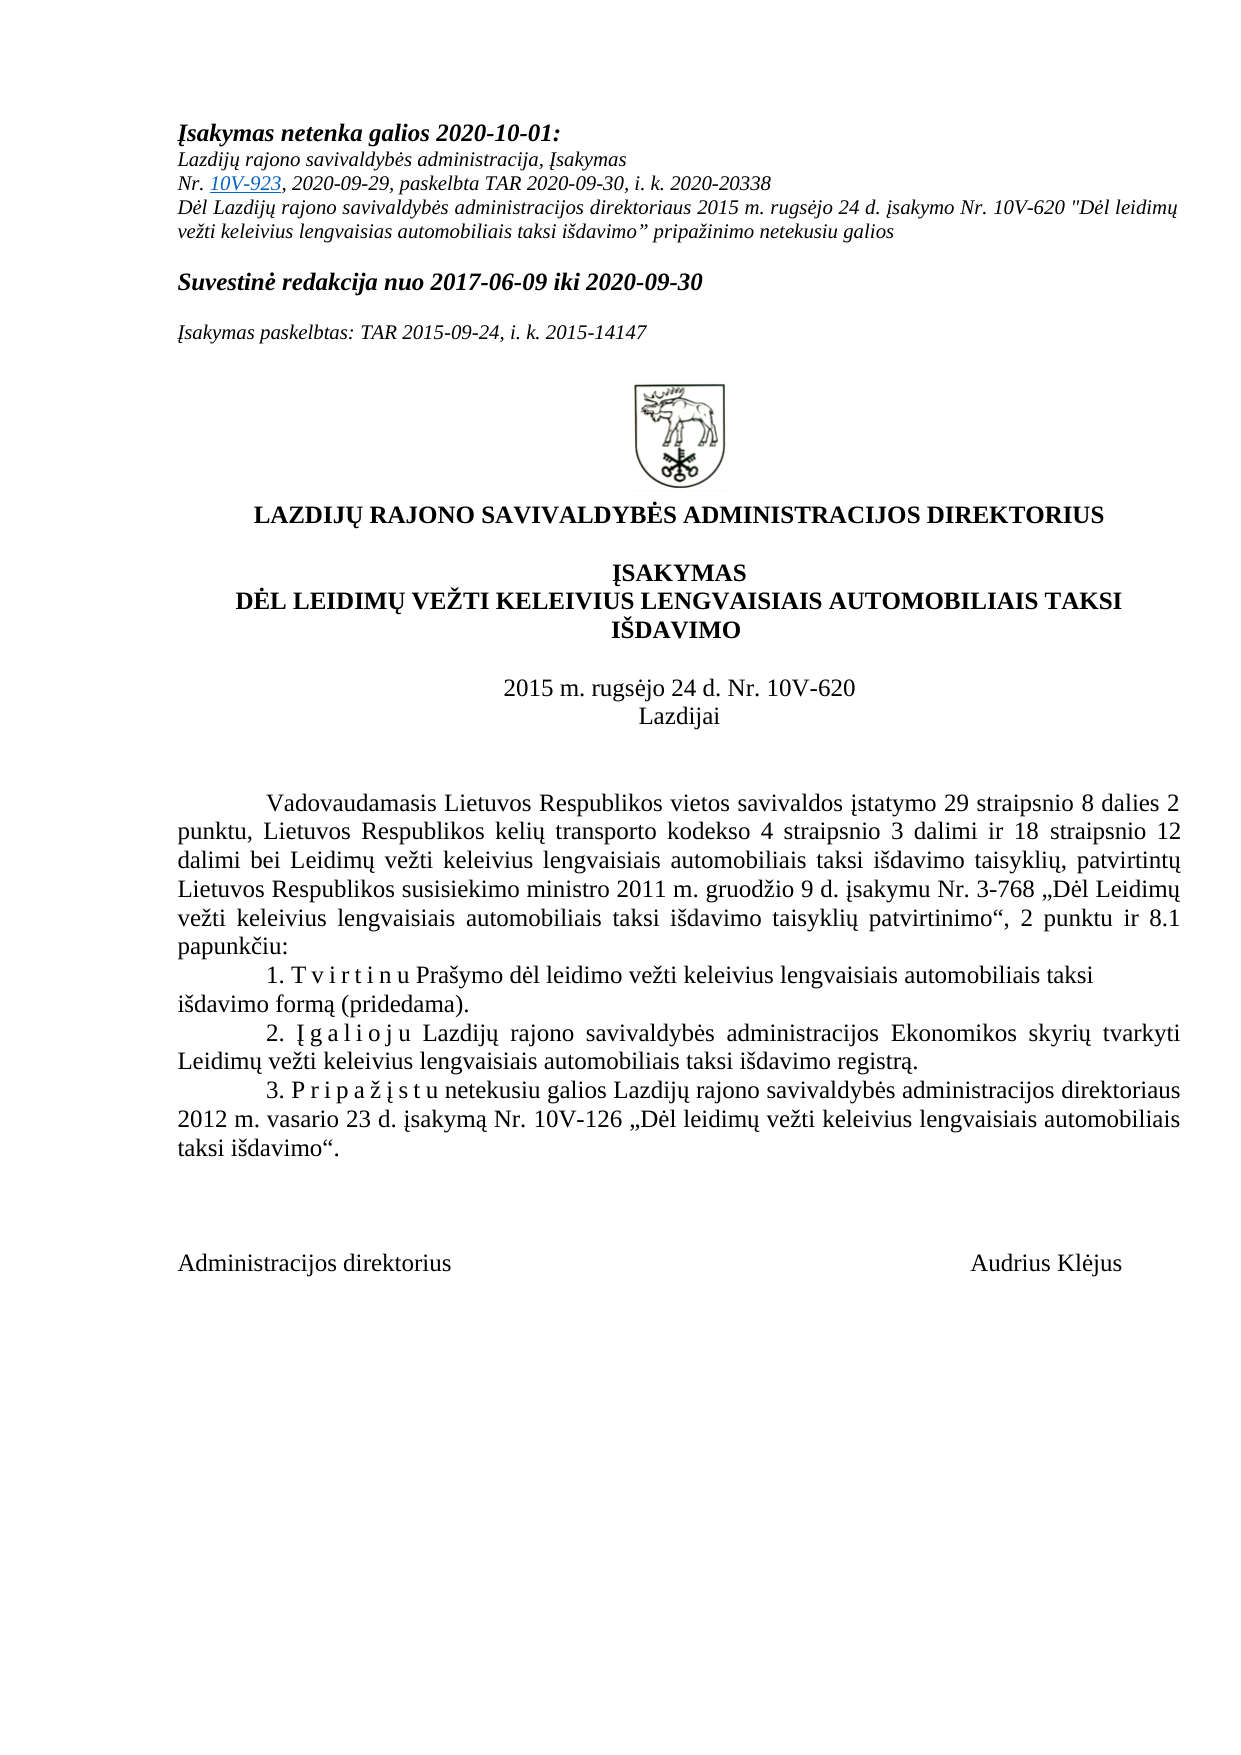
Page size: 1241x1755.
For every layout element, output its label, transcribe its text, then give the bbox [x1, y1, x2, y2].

text Lazdijų rajono savivaldybės administracija, Įsakymas [177, 147, 1181, 171]
text Įsakymas netenka galios 2020-10-01: [177, 118, 1181, 147]
text LAZDIJŲ RAJONO SAVIVALDYBĖS ADMINISTRACIJOS DIREKTORIUS [177, 500, 1181, 529]
text Administracijos direktorius Audrius Klėjus [177, 1248, 1181, 1276]
text Nr. 10V-923, 2020-09-29, paskelbta TAR 2020-09-30, i. k. 2020-20338 [177, 171, 1181, 195]
text 2015 m. rugsėjo 24 d. Nr. 10V-620 [177, 673, 1181, 701]
text 3. Pripažįstu netekusiu galios Lazdijų rajono savivaldybės administracijos direktoriaus 2012 m. vasario 23 d. įsakymą Nr. 10V-126 „Dėl leidimų vežti keleivius lengvaisiais automobiliais taksi išdavimo“. [177, 1075, 1181, 1161]
text ĮSAKYMAS [177, 558, 1181, 586]
text Suvestinė redakcija nuo 2017-06-09 iki 2020-09-30 [177, 267, 1181, 296]
text išdavimo formą (pridedama). [177, 989, 1181, 1018]
text 1. Tvirtinu Prašymo dėl leidimo vežti keleivius lengvaisiais automobiliais taksi [266, 960, 1181, 989]
text Įsakymas paskelbtas: TAR 2015-09-24, i. k. 2015-14147 [177, 320, 1181, 344]
text 2. Įgalioju Lazdijų rajono savivaldybės administracijos Ekonomikos skyrių tvarkyti Leidimų vežti keleivius lengvaisiais automobiliais taksi išdavimo registrą. [177, 1018, 1181, 1075]
text DĖL LEIDIMŲ VEŽTI KELEIVIUS LENGVAISIAIS AUTOMOBILIAIS TAKSI IŠDAVIMO [177, 586, 1181, 644]
text Dėl Lazdijų rajono savivaldybės administracijos direktoriaus 2015 m. rugsėjo 24 d. įsakymo Nr. 10V-620 "Dėl leidimų vežti keleivius lengvaisias automobiliais taksi išdavimo” pripažinimo netekusiu galios [177, 195, 1181, 243]
text Vadovaudamasis Lietuvos Respublikos vietos savivaldos įstatymo 29 straipsnio 8 dalies 2 punktu, Lietuvos Respublikos kelių transporto kodekso 4 straipsnio 3 dalimi ir 18 straipsnio 12 dalimi bei Leidimų vežti keleivius lengvaisiais automobiliais taksi išdavimo taisyklių, patvirtintų Lietuvos Respublikos susisiekimo ministro 2011 m. gruodžio 9 d. įsakymu Nr. 3-768 „Dėl Leidimų vežti keleivius lengvaisiais automobiliais taksi išdavimo taisyklių patvirtinimo“, 2 punktu ir 8.1 papunkčiu: [177, 788, 1181, 960]
text Lazdijai [177, 701, 1181, 730]
